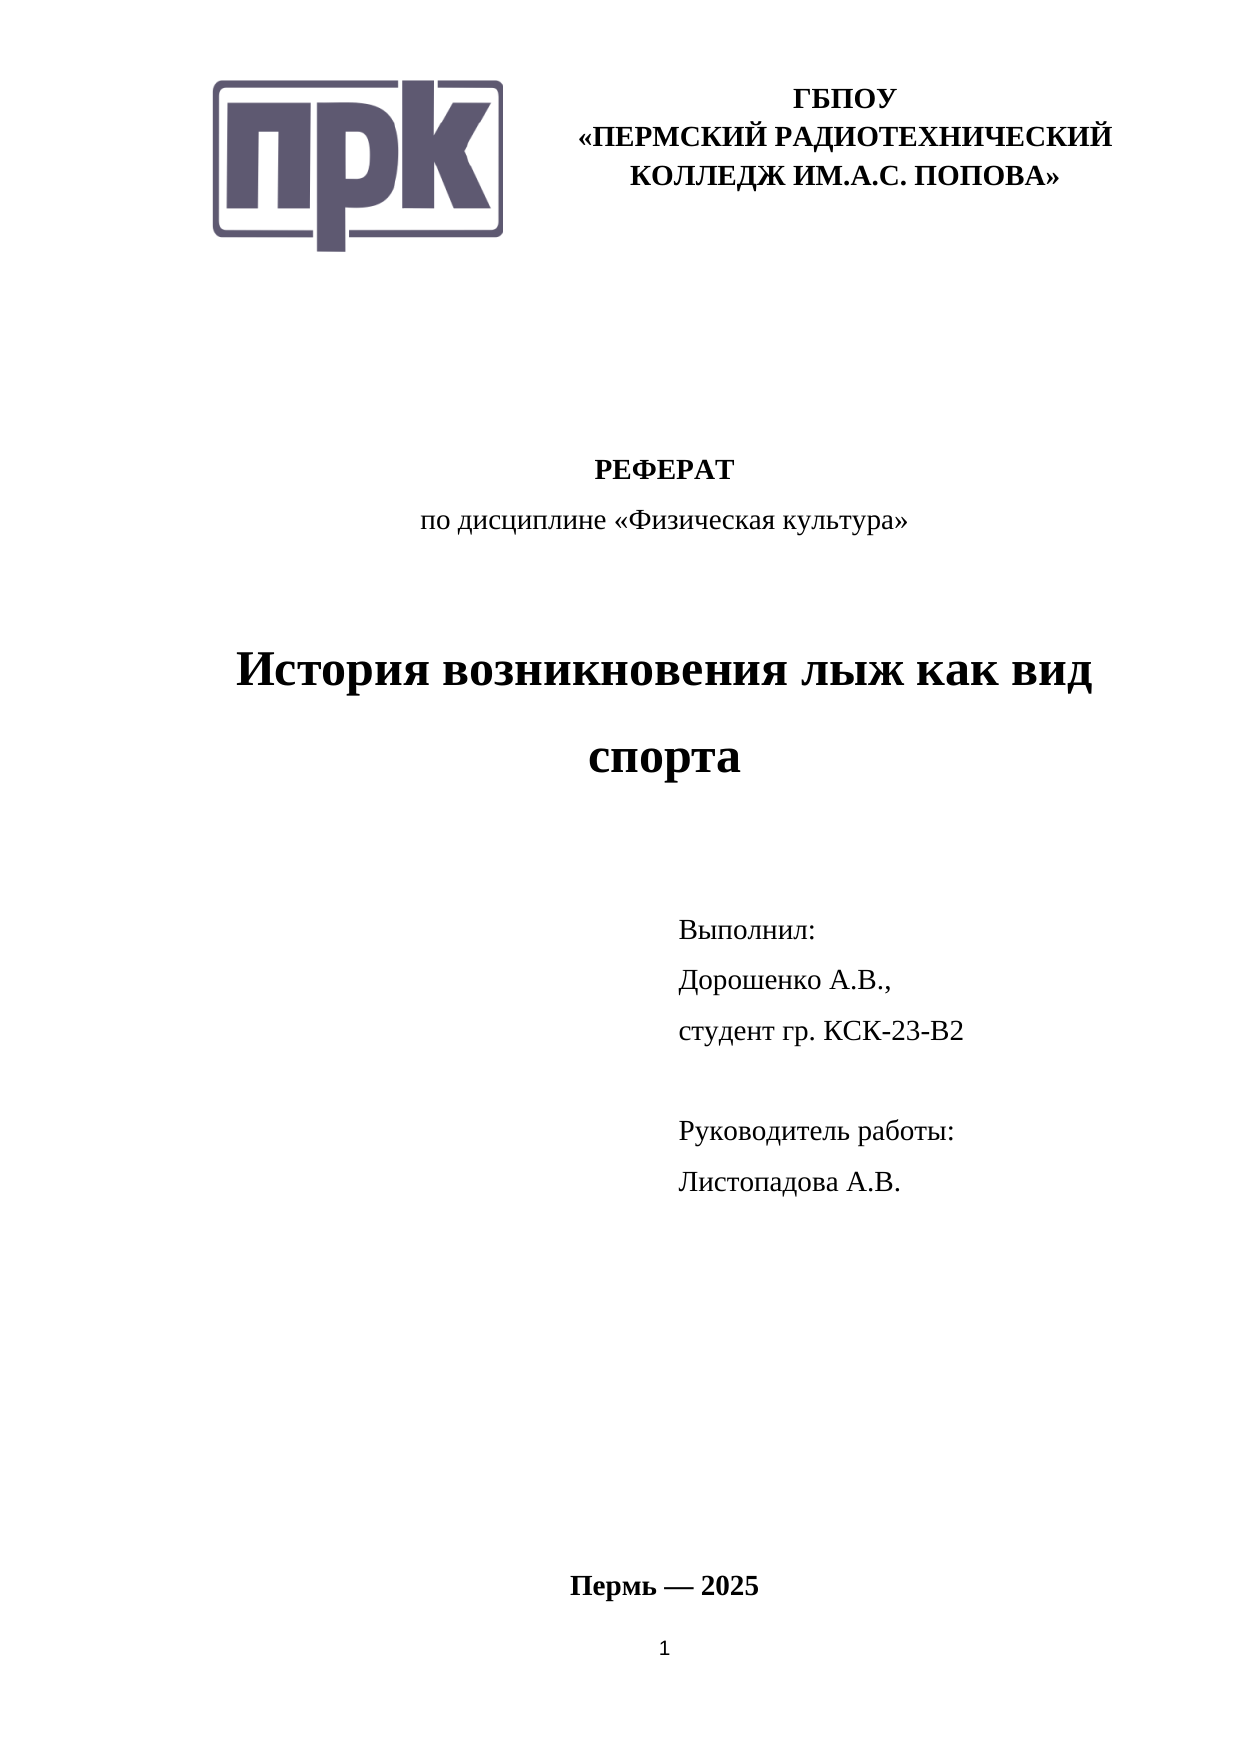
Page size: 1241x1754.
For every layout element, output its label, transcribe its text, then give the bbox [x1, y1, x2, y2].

table_header [177, 75, 538, 201]
text по дисциплине «Физическая культура» [177, 502, 1152, 536]
text РЕФЕРАТ [177, 452, 1152, 486]
table_header [177, 912, 663, 1367]
table_header Выполнил: Дорошенко А.В., студент гр. КСК-23-В2 Руководитель работы: Листопадова А.В. [663, 912, 1152, 1367]
table_header ГБПОУ «ПЕРМСКИЙ РАДИОТЕХНИЧЕСКИЙ КОЛЛЕДЖ ИМ.А.С. ПОПОВА» [538, 75, 1152, 201]
text Пермь — 2025 [177, 1568, 1152, 1602]
text История возникновения лыж как вид спорта [177, 639, 1152, 783]
picture [212, 80, 503, 252]
